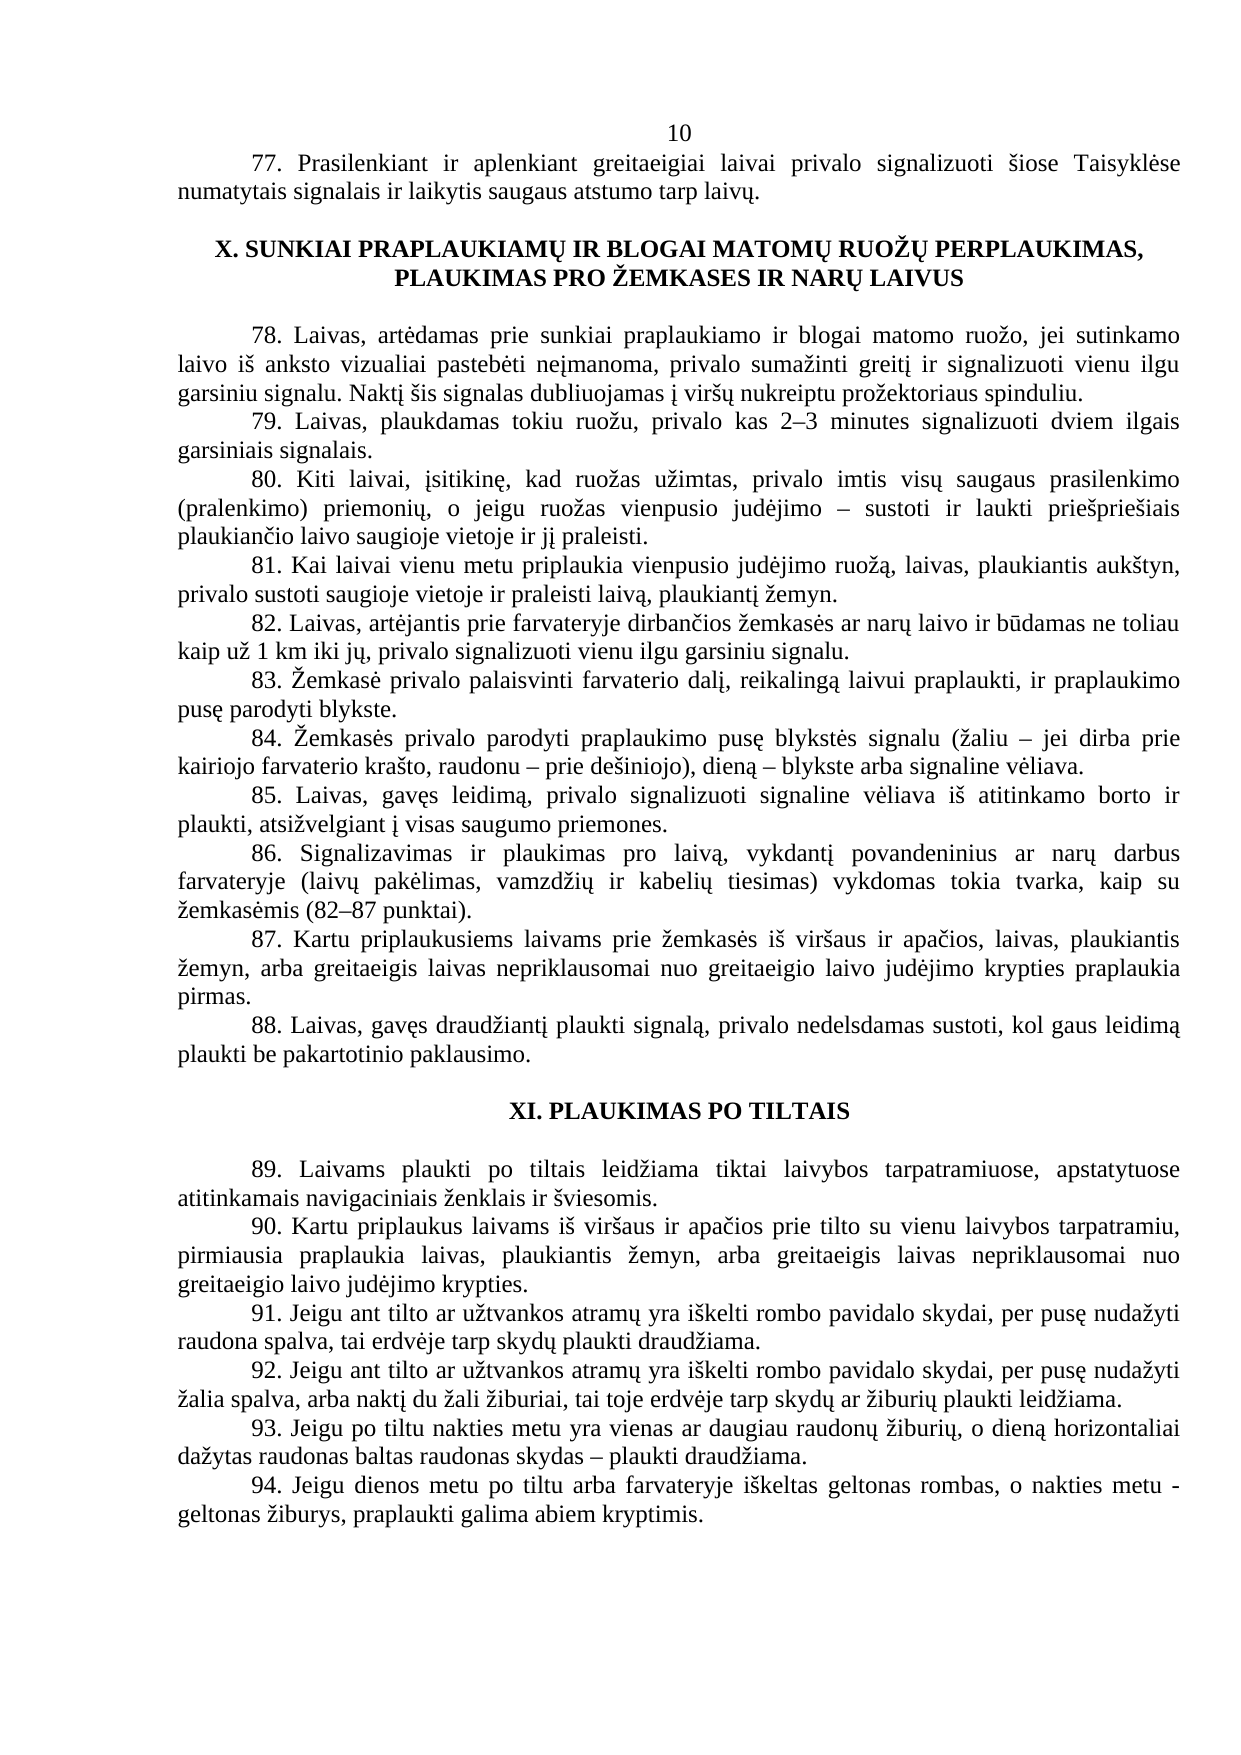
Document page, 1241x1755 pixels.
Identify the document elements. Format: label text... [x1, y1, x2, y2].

text 78. Laivas, artėdamas prie sunkiai praplaukiamo ir blogai matomo ruožo, jei sutinkamo laivo iš anksto vizualiai pastebėti neįmanoma, privalo sumažinti greitį ir signalizuoti vienu ilgu garsiniu signalu. Naktį šis signalas dubliuojamas į viršų nukreiptu prožektoriaus spinduliu. [177, 320, 1181, 406]
text 86. Signalizavimas ir plaukimas pro laivą, vykdantį povandeninius ar narų darbus farvateryje (laivų pakėlimas, vamzdžių ir kabelių tiesimas) vykdomas tokia tvarka, kaip su žemkasėmis (82–87 punktai). [177, 838, 1181, 924]
text 88. Laivas, gavęs draudžiantį plaukti signalą, privalo nedelsdamas sustoti, kol gaus leidimą plaukti be pakartotinio paklausimo. [177, 1010, 1181, 1068]
text 83. Žemkasė privalo palaisvinti farvaterio dalį, reikalingą laivui praplaukti, ir praplaukimo pusę parodyti blykste. [177, 665, 1181, 723]
text 93. Jeigu po tiltu nakties metu yra vienas ar daugiau raudonų žiburių, o dieną horizontaliai dažytas raudonas baltas raudonas skydas – plaukti draudžiama. [177, 1413, 1181, 1470]
text 84. Žemkasės privalo parodyti praplaukimo pusę blykstės signalu (žaliu – jei dirba prie kairiojo farvaterio krašto, raudonu – prie dešiniojo), dieną – blykste arba signaline vėliava. [177, 723, 1181, 780]
text 89. Laivams plaukti po tiltais leidžiama tiktai laivybos tarpatramiuose, apstatytuose atitinkamais navigaciniais ženklais ir šviesomis. [177, 1154, 1181, 1211]
text 91. Jeigu ant tilto ar užtvankos atramų yra iškelti rombo pavidalo skydai, per pusę nudažyti raudona spalva, tai erdvėje tarp skydų plaukti draudžiama. [177, 1298, 1181, 1355]
text 85. Laivas, gavęs leidimą, privalo signalizuoti signaline vėliava iš atitinkamo borto ir plaukti, atsižvelgiant į visas saugumo priemones. [177, 780, 1181, 838]
text X. SUNKIAI PRAPLAUKIAMŲ IR BLOGAI MATOMŲ RUOŽŲ PERPLAUKIMAS, PLAUKIMAS PRO ŽEMKASES IR NARŲ LAIVUS [177, 234, 1181, 291]
text 77. Prasilenkiant ir aplenkiant greitaeigiai laivai privalo signalizuoti šiose Taisyklėse numatytais signalais ir laikytis saugaus atstumo tarp laivų. [177, 148, 1181, 205]
text 82. Laivas, artėjantis prie farvateryje dirbančios žemkasės ar narų laivo ir būdamas ne toliau kaip už 1 km iki jų, privalo signalizuoti vienu ilgu garsiniu signalu. [177, 608, 1181, 665]
text 79. Laivas, plaukdamas tokiu ruožu, privalo kas 2–3 minutes signalizuoti dviem ilgais garsiniais signalais. [177, 406, 1181, 464]
text 92. Jeigu ant tilto ar užtvankos atramų yra iškelti rombo pavidalo skydai, per pusę nudažyti žalia spalva, arba naktį du žali žiburiai, tai toje erdvėje tarp skydų ar žiburių plaukti leidžiama. [177, 1355, 1181, 1413]
text 94. Jeigu dienos metu po tiltu arba farvateryje iškeltas geltonas rombas, o nakties metu -geltonas žiburys, praplaukti galima abiem kryptimis. [177, 1470, 1181, 1528]
text 90. Kartu priplaukus laivams iš viršaus ir apačios prie tilto su vienu laivybos tarpatramiu, pirmiausia praplaukia laivas, plaukiantis žemyn, arba greitaeigis laivas nepriklausomai nuo greitaeigio laivo judėjimo krypties. [177, 1211, 1181, 1298]
text 87. Kartu priplaukusiems laivams prie žemkasės iš viršaus ir apačios, laivas, plaukiantis žemyn, arba greitaeigis laivas nepriklausomai nuo greitaeigio laivo judėjimo krypties praplaukia pirmas. [177, 924, 1181, 1010]
text 80. Kiti laivai, įsitikinę, kad ruožas užimtas, privalo imtis visų saugaus prasilenkimo (pralenkimo) priemonių, o jeigu ruožas vienpusio judėjimo – sustoti ir laukti priešpriešiais plaukiančio laivo saugioje vietoje ir jį praleisti. [177, 464, 1181, 550]
text 81. Kai laivai vienu metu priplaukia vienpusio judėjimo ruožą, laivas, plaukiantis aukštyn, privalo sustoti saugioje vietoje ir praleisti laivą, plaukiantį žemyn. [177, 550, 1181, 608]
text XI. PLAUKIMAS PO TILTAIS [177, 1096, 1181, 1125]
